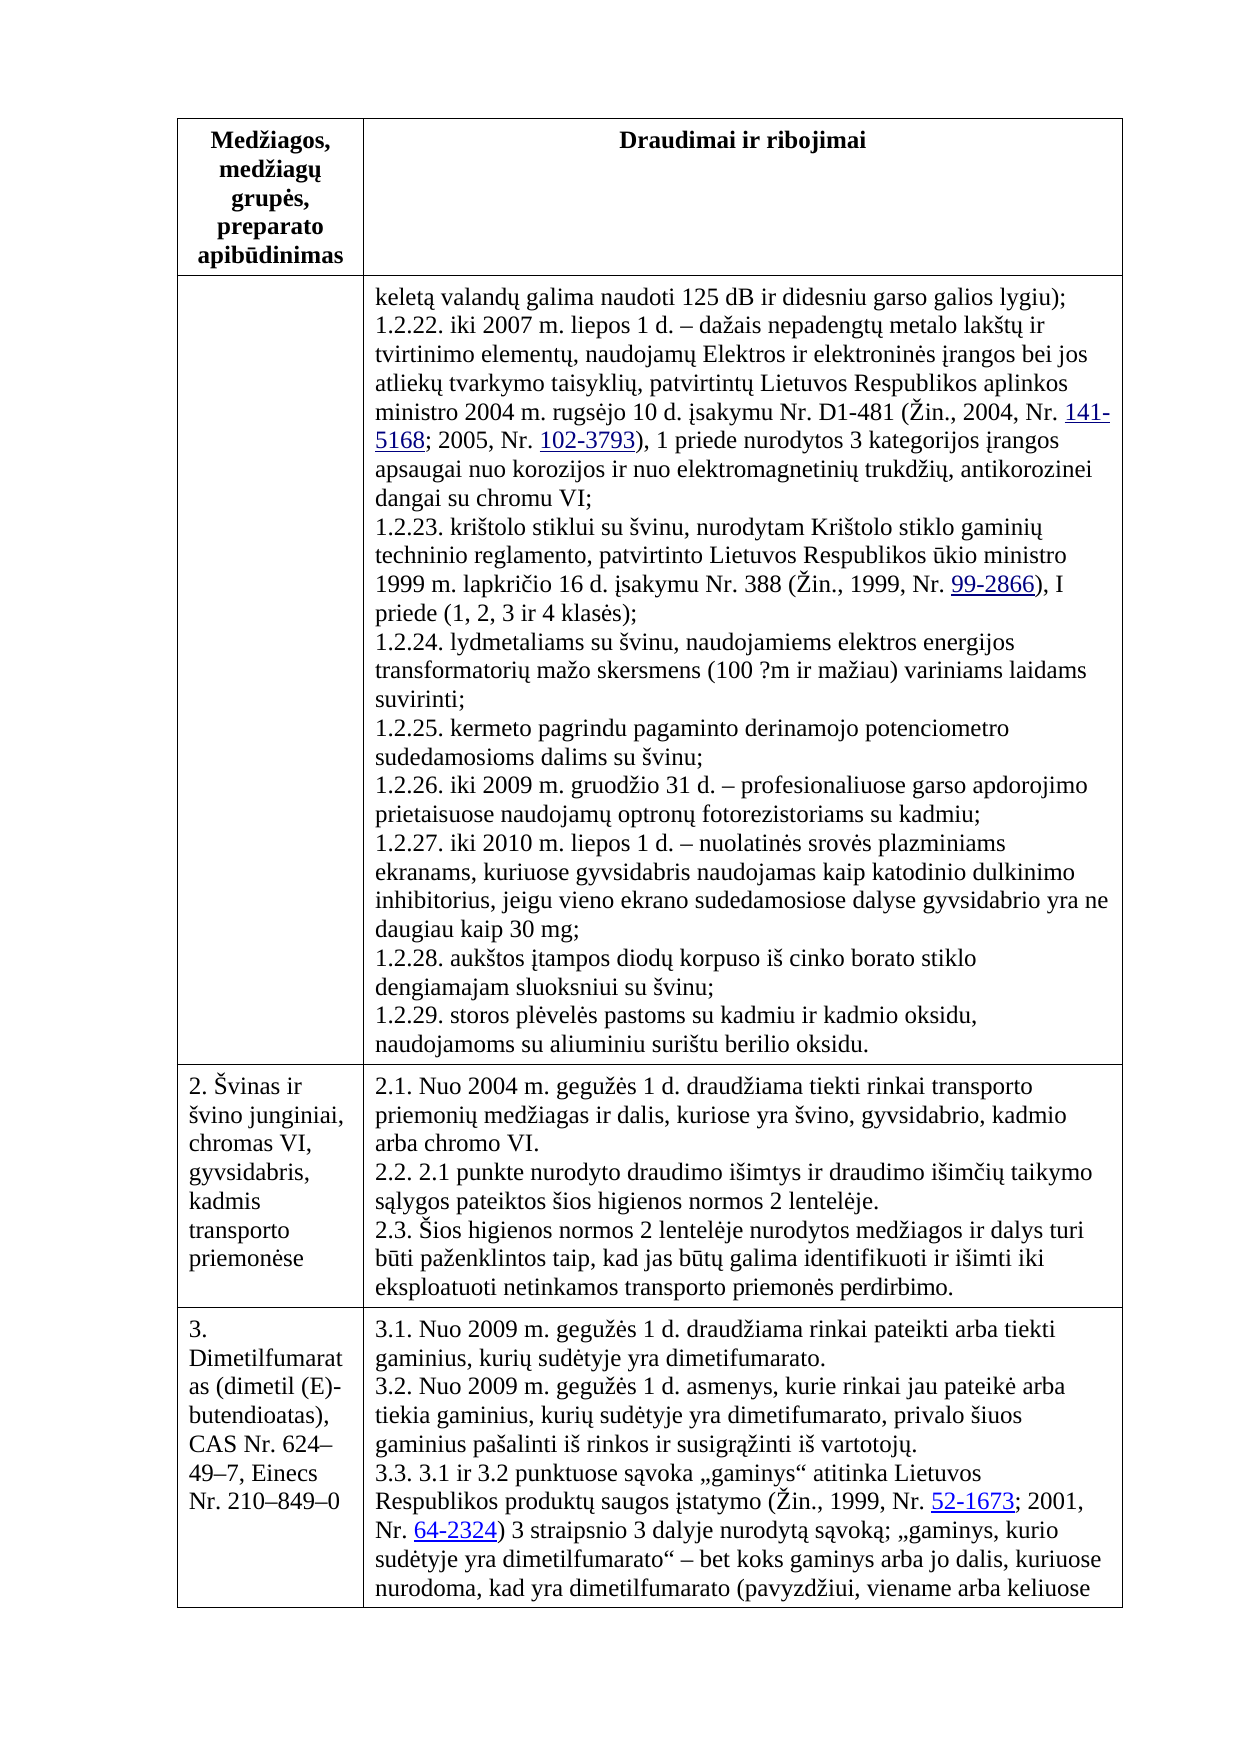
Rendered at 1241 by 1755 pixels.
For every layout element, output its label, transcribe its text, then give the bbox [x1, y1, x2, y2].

table_cell keletą valandų galima naudoti 125 dB ir didesniu garso galios lygiu); 1.2.22. iki 2007 m. liepos 1 d. – dažais nepadengtų metalo lakštų ir tvirtinimo elementų, naudojamų Elektros ir elektroninės įrangos bei jos atliekų tvarkymo taisyklių, patvirtintų Lietuvos Respublikos aplinkos ministro 2004 m. rugsėjo 10 d. įsakymu Nr. D1-481 (Žin., 2004, Nr. 141-5168; 2005, Nr. 102-3793), 1 priede nurodytos 3 kategorijos įrangos apsaugai nuo korozijos ir nuo elektromagnetinių trukdžių, antikorozinei dangai su chromu VI; 1.2.23. krištolo stiklui su švinu, nurodytam Krištolo stiklo gaminių techninio reglamento, patvirtinto Lietuvos Respublikos ūkio ministro 1999 m. lapkričio 16 d. įsakymu Nr. 388 (Žin., 1999, Nr. 99-2866), I priede (1, 2, 3 ir 4 klasės); 1.2.24. lydmetaliams su švinu, naudojamiems elektros energijos transformatorių mažo skersmens (100 ?m ir mažiau) variniams laidams suvirinti; 1.2.25. kermeto pagrindu pagaminto derinamojo potenciometro sudedamosioms dalims su švinu; 1.2.26. iki 2009 m. gruodžio 31 d. – profesionaliuose garso apdorojimo prietaisuose naudojamų optronų fotorezistoriams su kadmiu; 1.2.27. iki 2010 m. liepos 1 d. – nuolatinės srovės plazminiams ekranams, kuriuose gyvsidabris naudojamas kaip katodinio dulkinimo inhibitorius, jeigu vieno ekrano sudedamosiose dalyse gyvsidabrio yra ne daugiau kaip 30 mg; 1.2.28. aukštos įtampos diodų korpuso iš cinko borato stiklo dengiamajam sluoksniui su švinu; 1.2.29. storos plėvelės pastoms su kadmiu ir kadmio oksidu, naudojamoms su aliuminiu surištu berilio oksidu. [364, 276, 1122, 1064]
table_cell [178, 276, 363, 1064]
table_cell 3. Dimetilfumaratas (dimetil (E)-butendioatas), CAS Nr. 624–49–7, Einecs Nr. 210–849–0 [178, 1308, 363, 1607]
table_cell 2. Švinas ir švino junginiai, chromas VI, gyvsidabris, kadmis transporto priemonėse [178, 1065, 363, 1307]
table_cell 3.1. Nuo 2009 m. gegužės 1 d. draudžiama rinkai pateikti arba tiekti gaminius, kurių sudėtyje yra dimetifumarato. 3.2. Nuo 2009 m. gegužės 1 d. asmenys, kurie rinkai jau pateikė arba tiekia gaminius, kurių sudėtyje yra dimetifumarato, privalo šiuos gaminius pašalinti iš rinkos ir susigrąžinti iš vartotojų. 3.3. 3.1 ir 3.2 punktuose sąvoka „gaminys“ atitinka Lietuvos Respublikos produktų saugos įstatymo (Žin., 1999, Nr. 52-1673; 2001, Nr. 64-2324) 3 straipsnio 3 dalyje nurodytą sąvoką; „gaminys, kurio sudėtyje yra dimetilfumarato“ – bet koks gaminys arba jo dalis, kuriuose nurodoma, kad yra dimetilfumarato (pavyzdžiui, viename arba keliuose [364, 1308, 1122, 1607]
table_header Draudimai ir ribojimai [364, 119, 1122, 275]
table_header Medžiagos, medžiagų grupės, preparato apibūdinimas [178, 119, 363, 275]
table_cell 2.1. Nuo 2004 m. gegužės 1 d. draudžiama tiekti rinkai transporto priemonių medžiagas ir dalis, kuriose yra švino, gyvsidabrio, kadmio arba chromo VI. 2.2. 2.1 punkte nurodyto draudimo išimtys ir draudimo išimčių taikymo sąlygos pateiktos šios higienos normos 2 lentelėje. 2.3. Šios higienos normos 2 lentelėje nurodytos medžiagos ir dalys turi būti paženklintos taip, kad jas būtų galima identifikuoti ir išimti iki eksploatuoti netinkamos transporto priemonės perdirbimo. [364, 1065, 1122, 1307]
